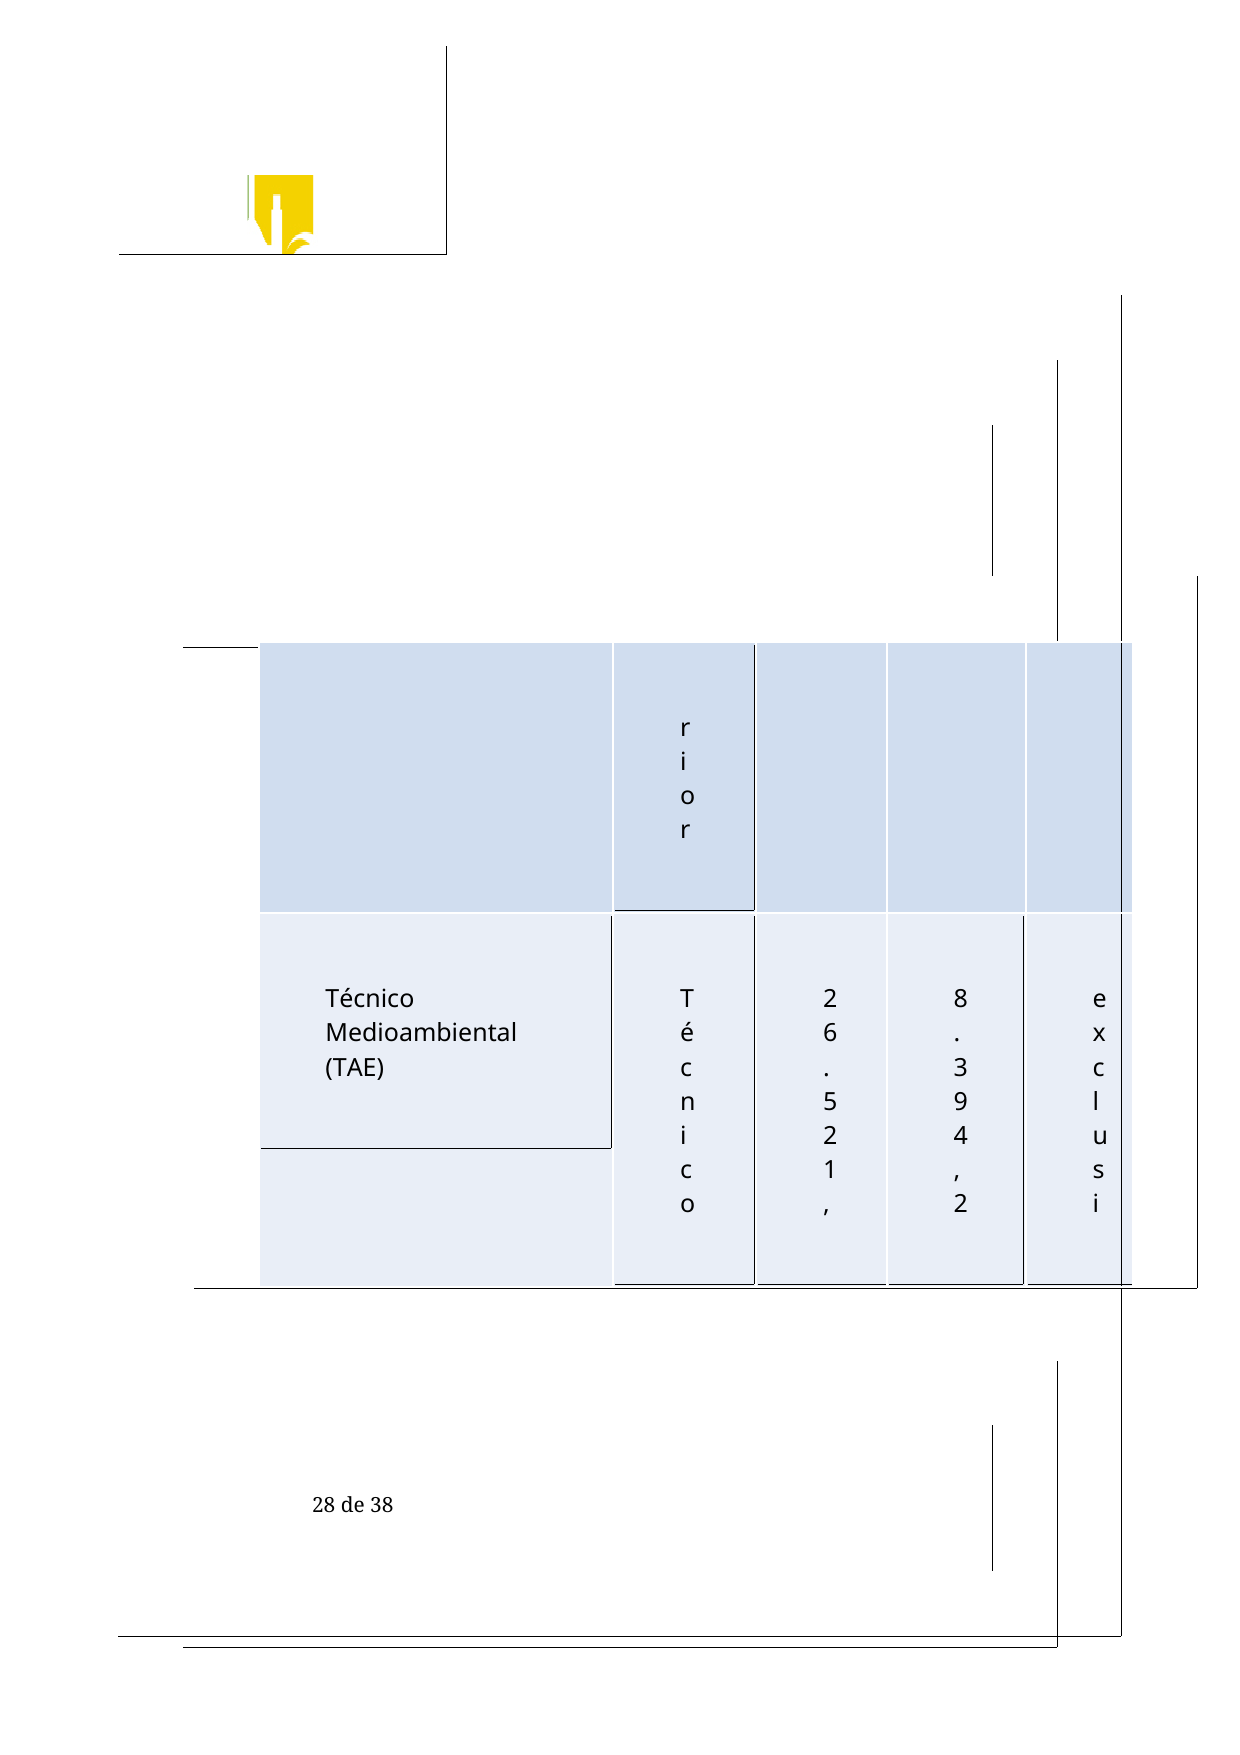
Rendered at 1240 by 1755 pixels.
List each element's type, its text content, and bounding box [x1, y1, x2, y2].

table_cell [757, 643, 886, 912]
table_cell 8.394,2 [888, 914, 1025, 1286]
table_cell Técnico Medioambiental (TAE) [260, 914, 612, 1286]
table_cell 26.521, [757, 914, 886, 1286]
table_cell [888, 643, 1025, 912]
table_cell Técnico [614, 914, 755, 1286]
table_cell [1027, 643, 1121, 912]
table_cell [1122, 914, 1132, 1284]
table_cell [1122, 643, 1132, 912]
table_cell rior [614, 643, 755, 912]
table_cell [260, 643, 612, 912]
table_cell exclusi [1027, 914, 1121, 1286]
